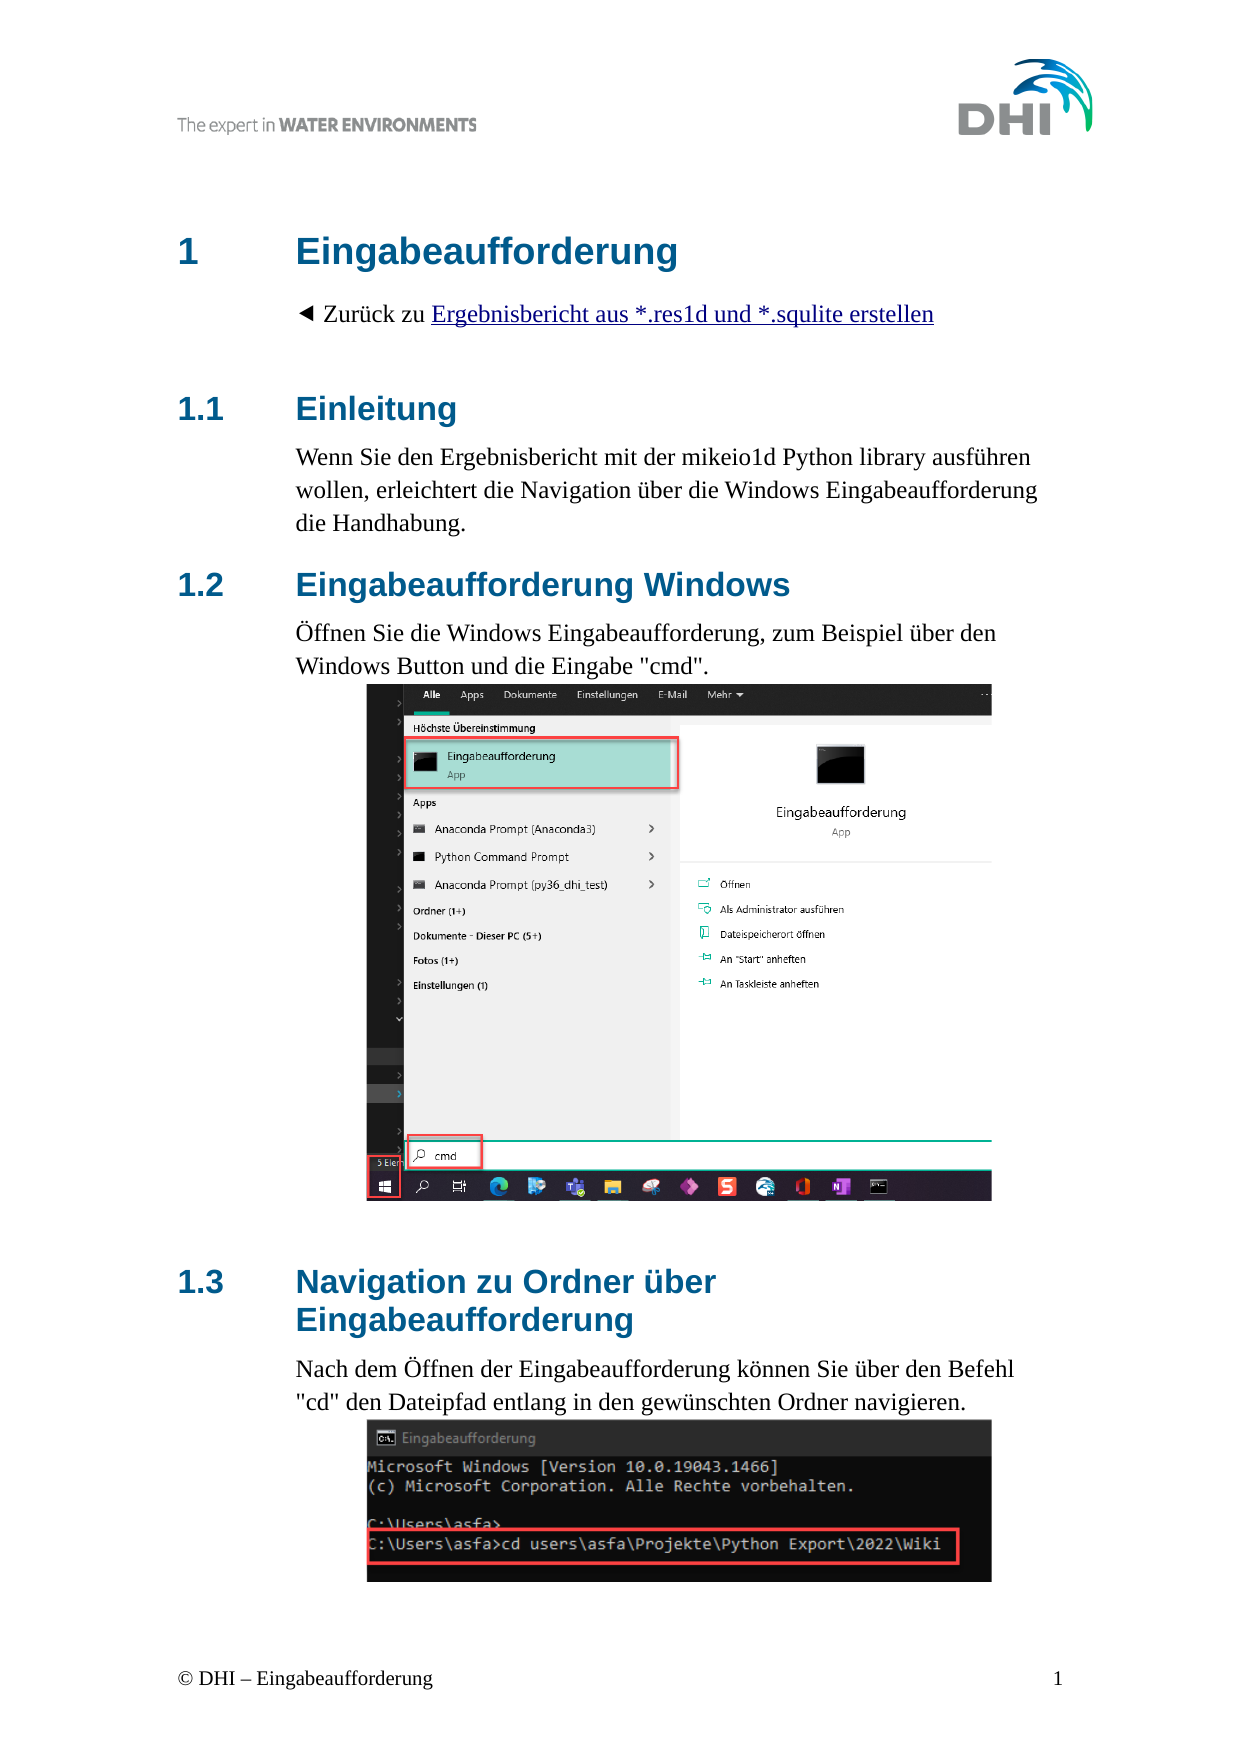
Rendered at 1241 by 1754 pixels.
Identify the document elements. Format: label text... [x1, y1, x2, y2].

text Nach dem Öffnen der Eingabeaufforderung können Sie über den Befehl "cd" den Dateipfad entlang in den gewünschten Ordner navigieren. [295, 1354, 1063, 1416]
picture [366, 684, 992, 1201]
subtitle Eingabeaufforderung [177, 229, 1063, 272]
picture [366, 1419, 992, 1582]
picture [958, 59, 1093, 135]
picture [177, 117, 477, 135]
subtitle Eingabeaufforderung Windows [177, 565, 1063, 603]
subtitle Einleitung [177, 388, 1063, 427]
subtitle Navigation zu Ordner über Eingabeaufforderung [177, 1262, 1063, 1339]
text Öffnen Sie die Windows Eingabeaufforderung, zum Beispiel über den Windows Button und die Eingabe "cmd". [295, 618, 1063, 680]
text Wenn Sie den Ergebnisbericht mit der mikeio1d Python library ausführen wollen, erleichtert die Navigation über die Windows Eingabeaufforderung die Handhabung. [295, 442, 1063, 537]
text ⯇ Zurück zu Ergebnisbericht aus *.res1d und *.squlite erstellen [295, 299, 1063, 361]
